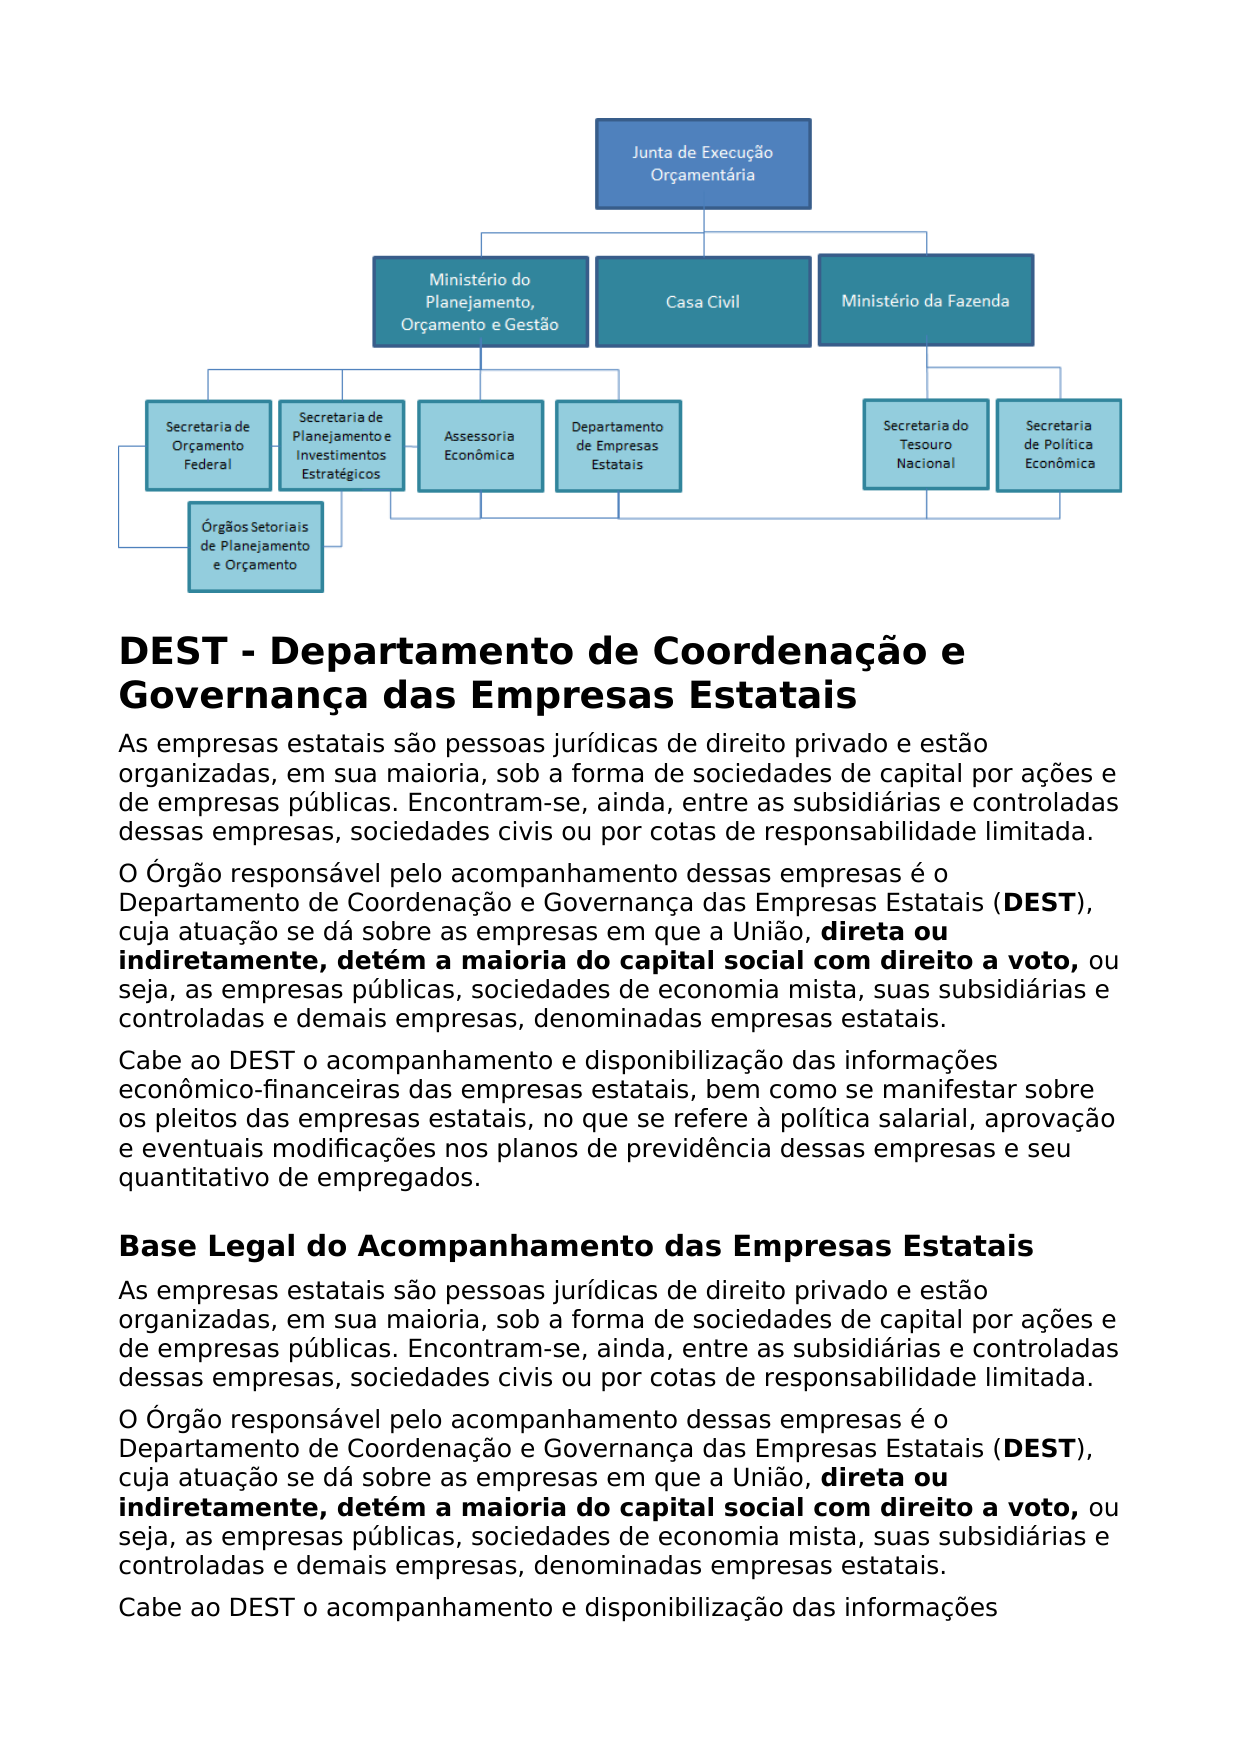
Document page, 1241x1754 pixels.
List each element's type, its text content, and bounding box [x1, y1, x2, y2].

subtitle Base Legal do Acompanhamento das Empresas Estatais [118, 1230, 1122, 1264]
text As empresas estatais são pessoas jurídicas de direito privado e estão organizadas, em sua maioria, sob a forma de sociedades de capital por ações e de empresas públicas. Encontram-se, ainda, entre as subsidiárias e controladas dessas empresas, sociedades civis ou por cotas de responsabilidade limitada. [118, 730, 1122, 846]
text O Órgão responsável pelo acompanhamento dessas empresas é o Departamento de Coordenação e Governança das Empresas Estatais (DEST), cuja atuação se dá sobre as empresas em que a União, direta ou indiretamente, detém a maioria do capital social com direito a voto, ou seja, as empresas públicas, sociedades de economia mista, suas subsidiárias e controladas e demais empresas, denominadas empresas estatais. [118, 1405, 1122, 1580]
subtitle DEST - Departamento de Coordenação e Governança das Empresas Estatais [118, 630, 1122, 717]
picture [118, 118, 1123, 593]
text Cabe ao DEST o acompanhamento e disponibilização das informações econômico-financeiras das empresas estatais, bem como se manifestar sobre os pleitos das empresas estatais, no que se refere à política salarial, aprovação e eventuais modificações nos planos de previdência dessas empresas e seu quantitativo de empregados. [118, 1046, 1122, 1192]
text As empresas estatais são pessoas jurídicas de direito privado e estão organizadas, em sua maioria, sob a forma de sociedades de capital por ações e de empresas públicas. Encontram-se, ainda, entre as subsidiárias e controladas dessas empresas, sociedades civis ou por cotas de responsabilidade limitada. [118, 1276, 1122, 1393]
text Cabe ao DEST o acompanhamento e disponibilização das informações [118, 1593, 1122, 1622]
text O Órgão responsável pelo acompanhamento dessas empresas é o Departamento de Coordenação e Governança das Empresas Estatais (DEST), cuja atuação se dá sobre as empresas em que a União, direta ou indiretamente, detém a maioria do capital social com direito a voto, ou seja, as empresas públicas, sociedades de economia mista, suas subsidiárias e controladas e demais empresas, denominadas empresas estatais. [118, 859, 1122, 1034]
